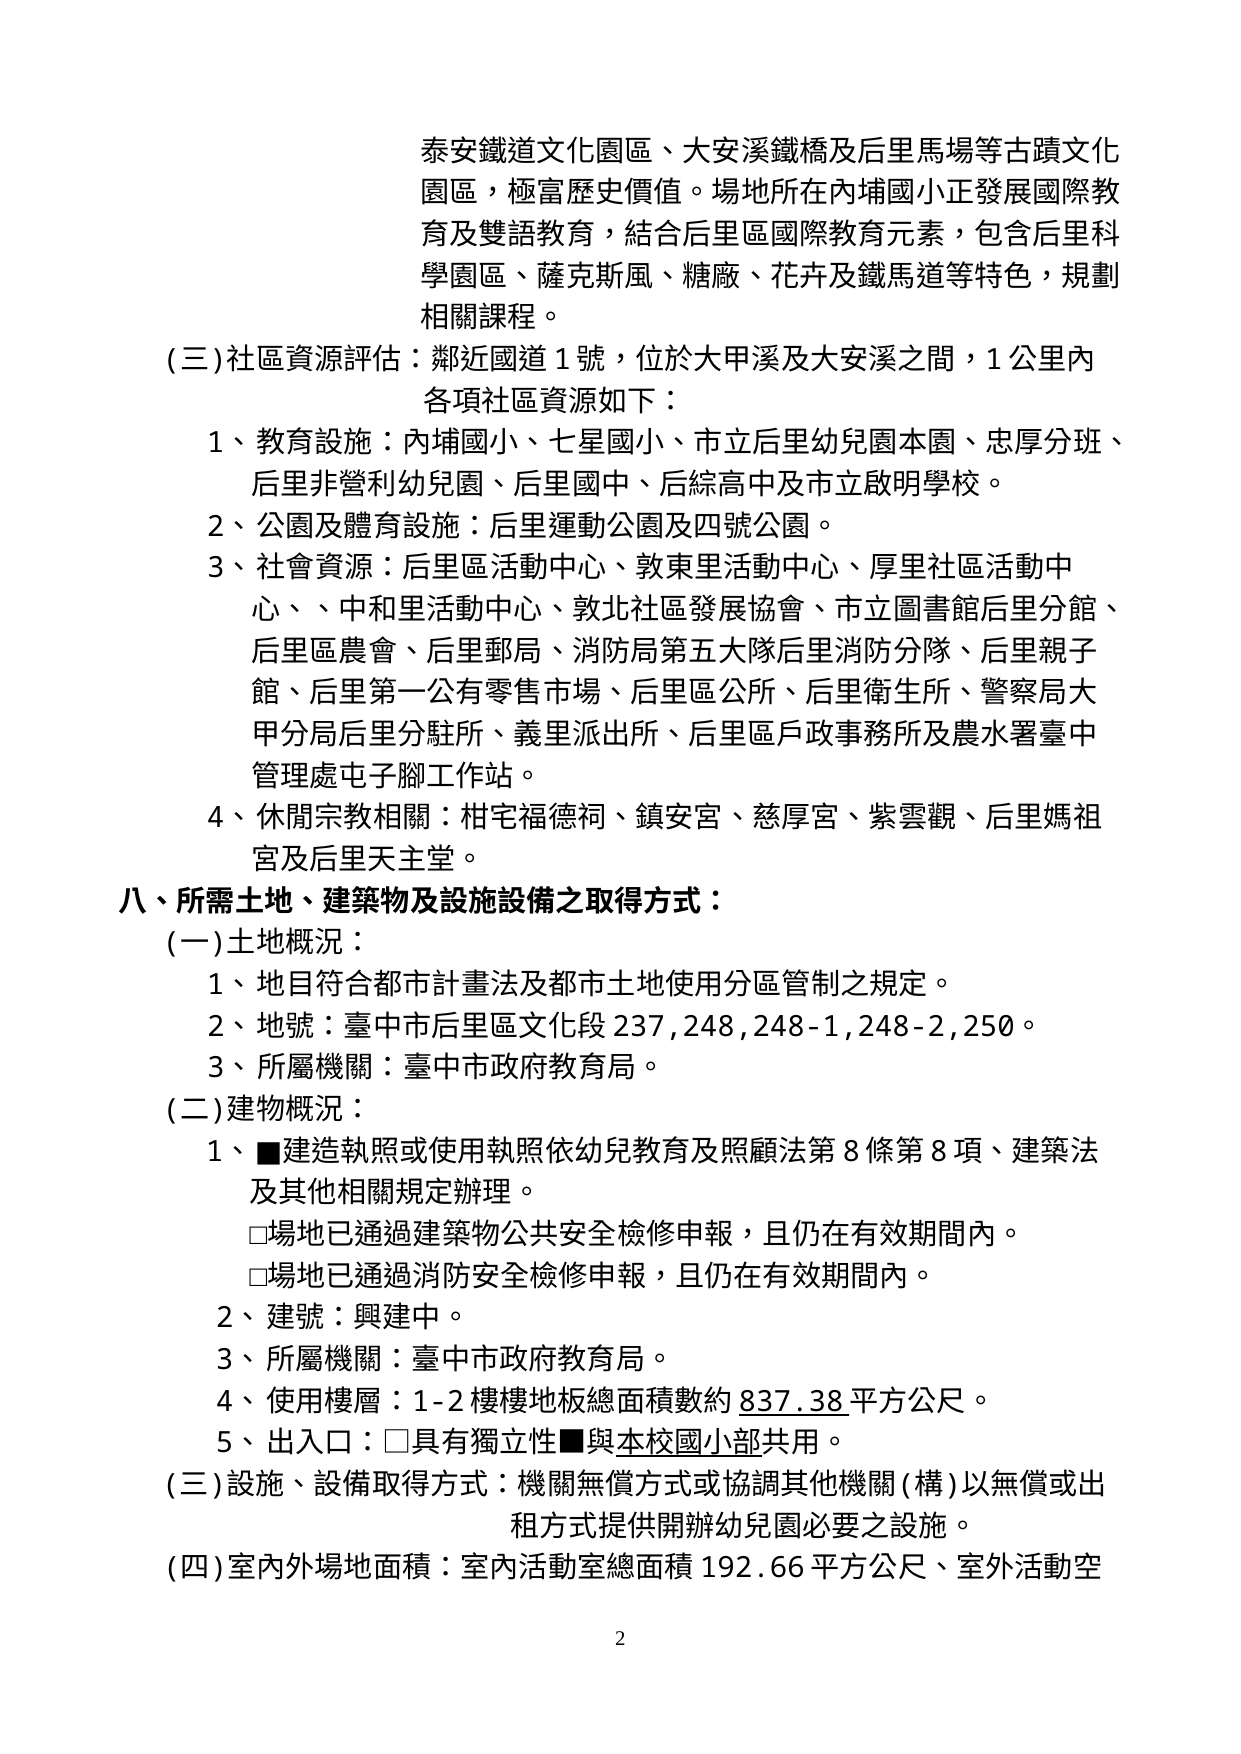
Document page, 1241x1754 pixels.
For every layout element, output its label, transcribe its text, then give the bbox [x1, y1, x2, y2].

text (四)室內外場地面積：室內活動室總面積192.66平方公尺、室外活動空 [163, 1544, 1122, 1586]
list 建號：興建中。 [216, 1294, 1122, 1336]
text (三)設施、設備取得方式：機關無償方式或協調其他機關(構)以無償或出租方式提供開辦幼兒園必要之設施。 [162, 1461, 1122, 1544]
text (一)土地概況： [162, 919, 1143, 961]
list 教育設施：內埔國小、七星國小、市立后里幼兒園本園、忠厚分班、后里非營利幼兒園、后里國中、后綜高中及市立啟明學校。 [207, 419, 1122, 503]
list 所屬機關：臺中市政府教育局。 [207, 1044, 1143, 1086]
list 社會資源：后里區活動中心、敦東里活動中心、厚里社區活動中心、、中和里活動中心、敦北社區發展協會、市立圖書館后里分館、后里區農會、后里郵局、消防局第五大隊后里消防分隊、后里親子館、后里第一公有零售市場、后里區公所、后里衛生所、警察局大甲分局后里分駐所、義里派出所、后里區戶政事務所及農水署臺中管理處屯子腳工作站。 [207, 544, 1122, 794]
list ■建造執照或使用執照依幼兒教育及照顧法第8條第8項、建築法及其他相關規定辦理。 □場地已通過建築物公共安全檢修申報，且仍在有效期間內。 □場地已通過消防安全檢修申報，且仍在有效期間內。 [206, 1128, 1122, 1294]
text 八、所需土地、建築物及設施設備之取得方式： [118, 878, 1143, 919]
list 所屬機關：臺中市政府教育局。 [216, 1336, 1122, 1378]
list 休閒宗教相關：柑宅福德祠、鎮安宮、慈厚宮、紫雲觀、后里媽祖宮及后里天主堂。 [207, 794, 1122, 878]
list 地目符合都市計畫法及都市土地使用分區管制之規定。 [207, 961, 1122, 1003]
list 地號：臺中市后里區文化段237,248,248-1,248-2,250。 [207, 1003, 1122, 1044]
list 使用樓層：1-2樓樓地板總面積數約837.38平方公尺。 [216, 1378, 1122, 1419]
text (二)建物概況： [162, 1086, 1143, 1128]
text (二)地理位置評估：后里區面積共58.94平方公里，人口約5萬4千餘人，位於臺中市北翼，北隔大安溪，和苗栗縣相接；南隔大甲溪，與神岡區、豐原市相臨；西連月眉山與外埔區為界；東以埤頭山與東勢鎮為鄰，氣候宜人、資源豐富。本區農作物以花卉、高接梨、釀酒葡萄、馬鈴薯、芋、稻米為主，是臺中市花卉之鄉。另有月眉百年觀光糖廠、泰安鐵道文化園區、大安溪鐵橋及后里馬場等古蹟文化園區，極富歷史價值。場地所在內埔國小正發展國際教育及雙語教育，結合后里區國際教育元素，包含后里科學園區、薩克斯風、糖廠、花卉及鐵馬道等特色，規劃相關課程。 [162, 128, 1122, 336]
text (三)社區資源評估：鄰近國道1號，位於大甲溪及大安溪之間，1公里內各項社區資源如下： [162, 336, 1122, 419]
list 出入口：□具有獨立性■與本校國小部共用。 [216, 1419, 1122, 1461]
list 公園及體育設施：后里運動公園及四號公園。 [207, 503, 1122, 544]
